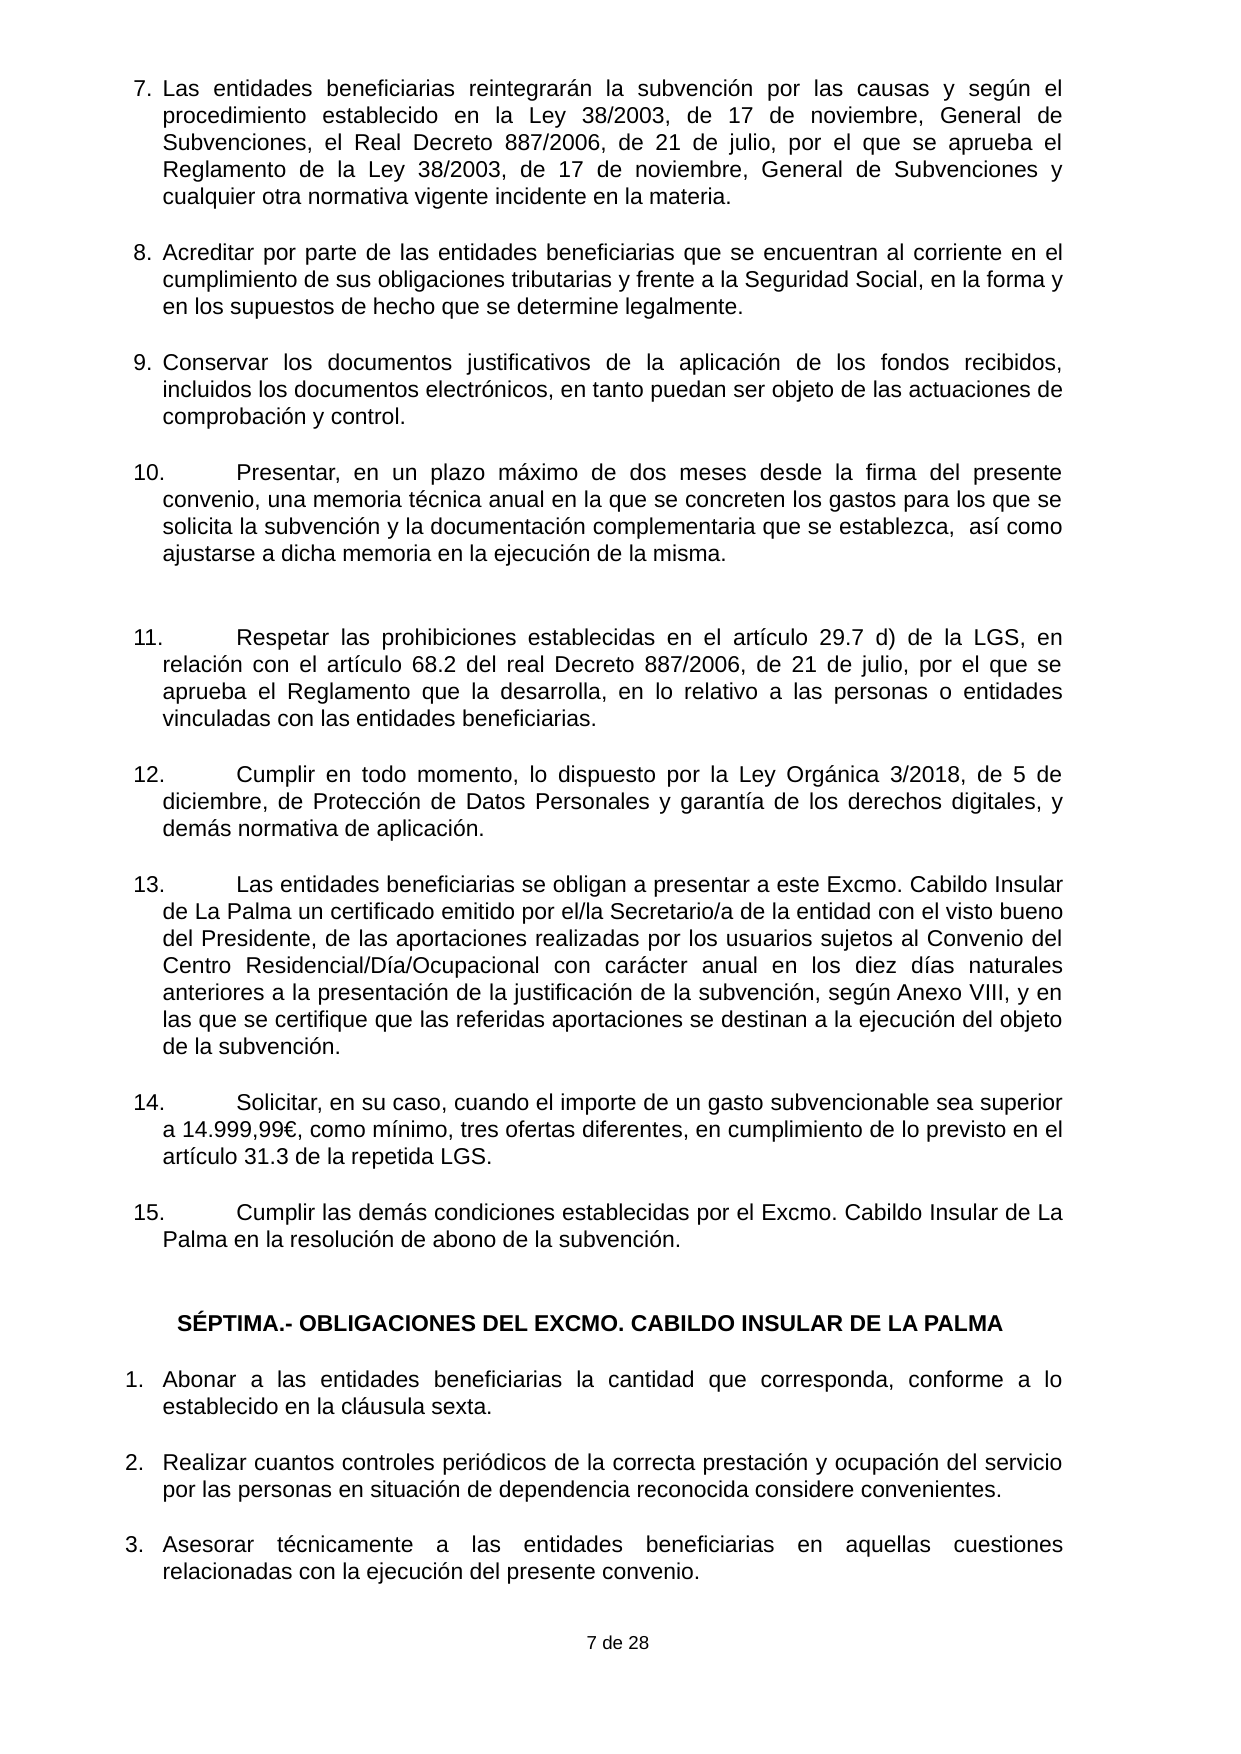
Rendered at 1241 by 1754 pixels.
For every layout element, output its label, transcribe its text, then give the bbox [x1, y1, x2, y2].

list Las entidades beneficiarias reintegrarán la subvención por las causas y según el procedimiento establecido en la Ley 38/2003, de 17 de noviembre, General de Subvenciones, el Real Decreto 887/2006, de 21 de julio, por el que se aprueba el Reglamento de la Ley 38/2003, de 17 de noviembre, General de Subvenciones y cualquier otra normativa vigente incidente en la materia. [133, 75, 1064, 210]
list Respetar las prohibiciones establecidas en el artículo 29.7 d) de la LGS, en relación con el artículo 68.2 del real Decreto 887/2006, de 21 de julio, por el que se aprueba el Reglamento que la desarrolla, en lo relativo a las personas o entidades vinculadas con las entidades beneficiarias. [133, 624, 1064, 732]
list Conservar los documentos justificativos de la aplicación de los fondos recibidos, incluidos los documentos electrónicos, en tanto puedan ser objeto de las actuaciones de comprobación y control. [133, 349, 1064, 429]
list Presentar, en un plazo máximo de dos meses desde la firma del presente convenio, una memoria técnica anual en la que se concreten los gastos para los que se solicita la subvención y la documentación complementaria que se establezca, así como ajustarse a dicha memoria en la ejecución de la misma. [133, 459, 1064, 566]
list Abonar a las entidades beneficiarias la cantidad que corresponda, conforme a lo establecido en la cláusula sexta. [125, 1366, 1064, 1419]
list Asesorar técnicamente a las entidades beneficiarias en aquellas cuestiones relacionadas con la ejecución del presente convenio. [125, 1531, 1064, 1585]
list Acreditar por parte de las entidades beneficiarias que se encuentran al corriente en el cumplimiento de sus obligaciones tributarias y frente a la Seguridad Social, en la forma y en los supuestos de hecho que se determine legalmente. [133, 239, 1064, 319]
list Solicitar, en su caso, cuando el importe de un gasto subvencionable sea superior a 14.999,99€, como mínimo, tres ofertas diferentes, en cumplimiento de lo previsto en el artículo 31.3 de la repetida LGS. [133, 1089, 1064, 1169]
list Cumplir las demás condiciones establecidas por el Excmo. Cabildo Insular de La Palma en la resolución de abono de la subvención. [133, 1199, 1064, 1252]
subtitle SÉPTIMA.- OBLIGACIONES DEL EXCMO. CABILDO INSULAR DE LA PALMA [177, 1310, 1064, 1336]
list Realizar cuantos controles periódicos de la correcta prestación y ocupación del servicio por las personas en situación de dependencia reconocida considere convenientes. [125, 1448, 1064, 1502]
list Cumplir en todo momento, lo dispuesto por la Ley Orgánica 3/2018, de 5 de diciembre, de Protección de Datos Personales y garantía de los derechos digitales, y demás normativa de aplicación. [133, 761, 1064, 841]
list Las entidades beneficiarias se obligan a presentar a este Excmo. Cabildo Insular de La Palma un certificado emitido por el/la Secretario/a de la entidad con el visto bueno del Presidente, de las aportaciones realizadas por los usuarios sujetos al Convenio del Centro Residencial/Día/Ocupacional con carácter anual en los diez días naturales anteriores a la presentación de la justificación de la subvención, según Anexo VIII, y en las que se certifique que las referidas aportaciones se destinan a la ejecución del objeto de la subvención. [133, 871, 1064, 1060]
